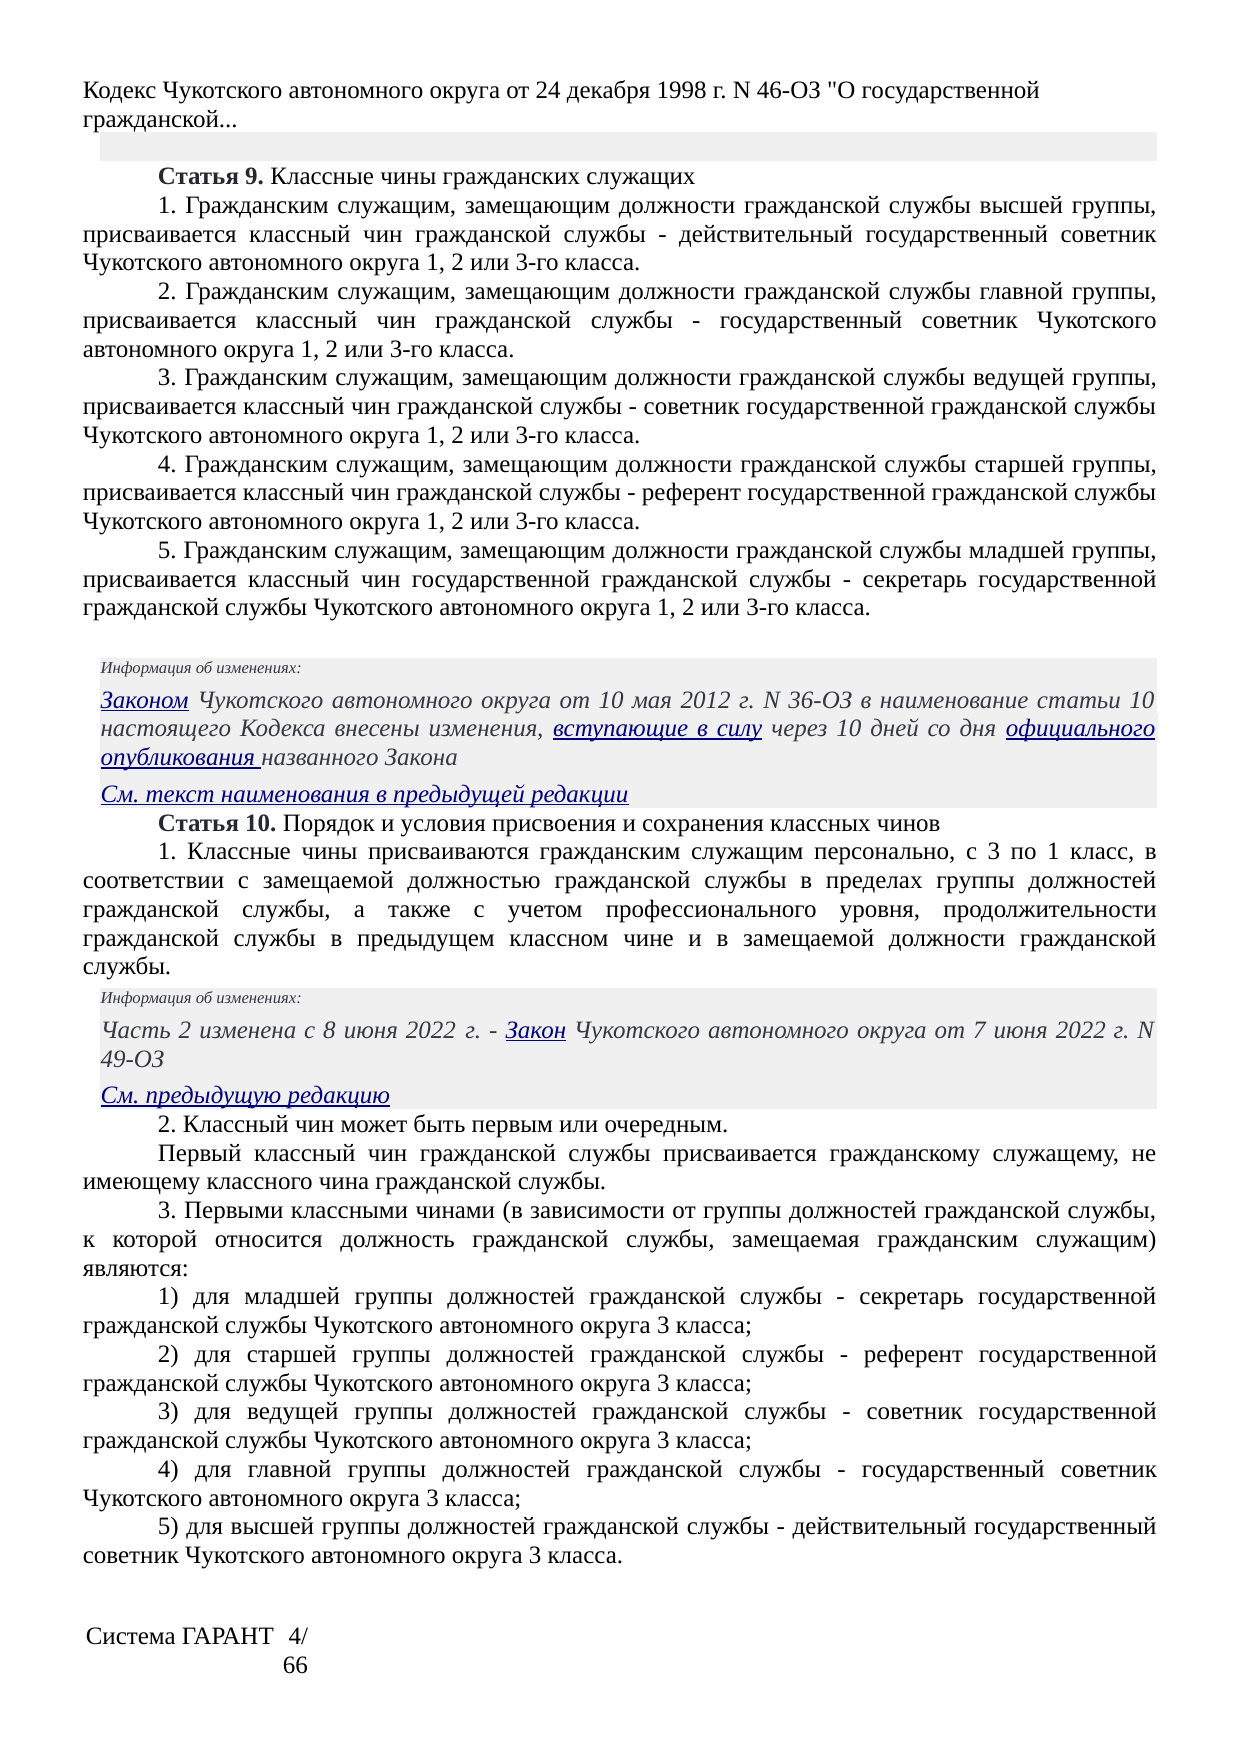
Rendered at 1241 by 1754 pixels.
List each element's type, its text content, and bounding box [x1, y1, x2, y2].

text Статья 9. Классные чины гражданских служащих [158, 161, 1157, 190]
text Информация об изменениях: [303, 658, 1157, 677]
text Первый классный чин гражданской службы присваивается гражданскому служащему, не имеющему классного чина гражданской службы. [83, 1138, 1157, 1195]
text См. текст наименования в предыдущей редакции [631, 779, 1157, 808]
text 5) для высшей группы должностей гражданской службы - действительный государственный советник Чукотского автономного округа 3 класса. [83, 1511, 1157, 1569]
text 2. Гражданским служащим, замещающим должности гражданской службы главной группы, присваивается классный чин гражданской службы - государственный советник Чукотского автономного округа 1, 2 или 3-го класса. [83, 276, 1157, 362]
text Информация об изменениях: [303, 988, 1157, 1007]
text 1. Гражданским служащим, замещающим должности гражданской службы высшей группы, присваивается классный чин гражданской службы - действительный государственный советник Чукотского автономного округа 1, 2 или 3-го класса. [83, 190, 1157, 276]
text 2) для старшей группы должностей гражданской службы - референт государственной гражданской службы Чукотского автономного округа 3 класса; [83, 1339, 1157, 1396]
text 2. Классный чин может быть первым или очередным. [83, 1109, 1157, 1138]
text См. предыдущую редакцию [392, 1080, 1157, 1109]
text 5. Гражданским служащим, замещающим должности гражданской службы младшей группы, присваивается классный чин государственной гражданской службы - секретарь государственной гражданской службы Чукотского автономного округа 1, 2 или 3-го класса. [83, 535, 1157, 621]
text Законом Чукотского автономного округа от 10 мая 2012 г. N 36-ОЗ в наименование статьи 10 настоящего Кодекса внесены изменения, вступающие в силу через 10 дней со дня официального опубликования названного Закона [460, 742, 1157, 771]
text 3) для ведущей группы должностей гражданской службы - советник государственной гражданской службы Чукотского автономного округа 3 класса; [83, 1396, 1157, 1454]
text 4) для главной группы должностей гражданской службы - государственный советник Чукотского автономного округа 3 класса; [83, 1454, 1157, 1511]
text 1. Классные чины присваиваются гражданским служащим персонально, с 3 по 1 класс, в соответствии с замещаемой должностью гражданской службы в пределах группы должностей гражданской службы, а также с учетом профессионального уровня, продолжительности гражданской службы в предыдущем классном чине и в замещаемой должности гражданской службы. [83, 836, 1157, 980]
text 4. Гражданским служащим, замещающим должности гражданской службы старшей группы, присваивается классный чин гражданской службы - референт государственной гражданской службы Чукотского автономного округа 1, 2 или 3-го класса. [83, 449, 1157, 535]
text 1) для младшей группы должностей гражданской службы - секретарь государственной гражданской службы Чукотского автономного округа 3 класса; [83, 1281, 1157, 1339]
text 3. Гражданским служащим, замещающим должности гражданской службы ведущей группы, присваивается классный чин гражданской службы - советник государственной гражданской службы Чукотского автономного округа 1, 2 или 3-го класса. [83, 362, 1157, 449]
text Часть 2 изменена с 8 июня 2022 г. - Закон Чукотского автономного округа от 7 июня 2022 г. N 49-ОЗ [167, 1044, 1157, 1072]
text 3. Первыми классными чинами (в зависимости от группы должностей гражданской службы, к которой относится должность гражданской службы, замещаемая гражданским служащим) являются: [83, 1195, 1157, 1281]
text Статья 10. Порядок и условия присвоения и сохранения классных чинов [158, 808, 1157, 836]
